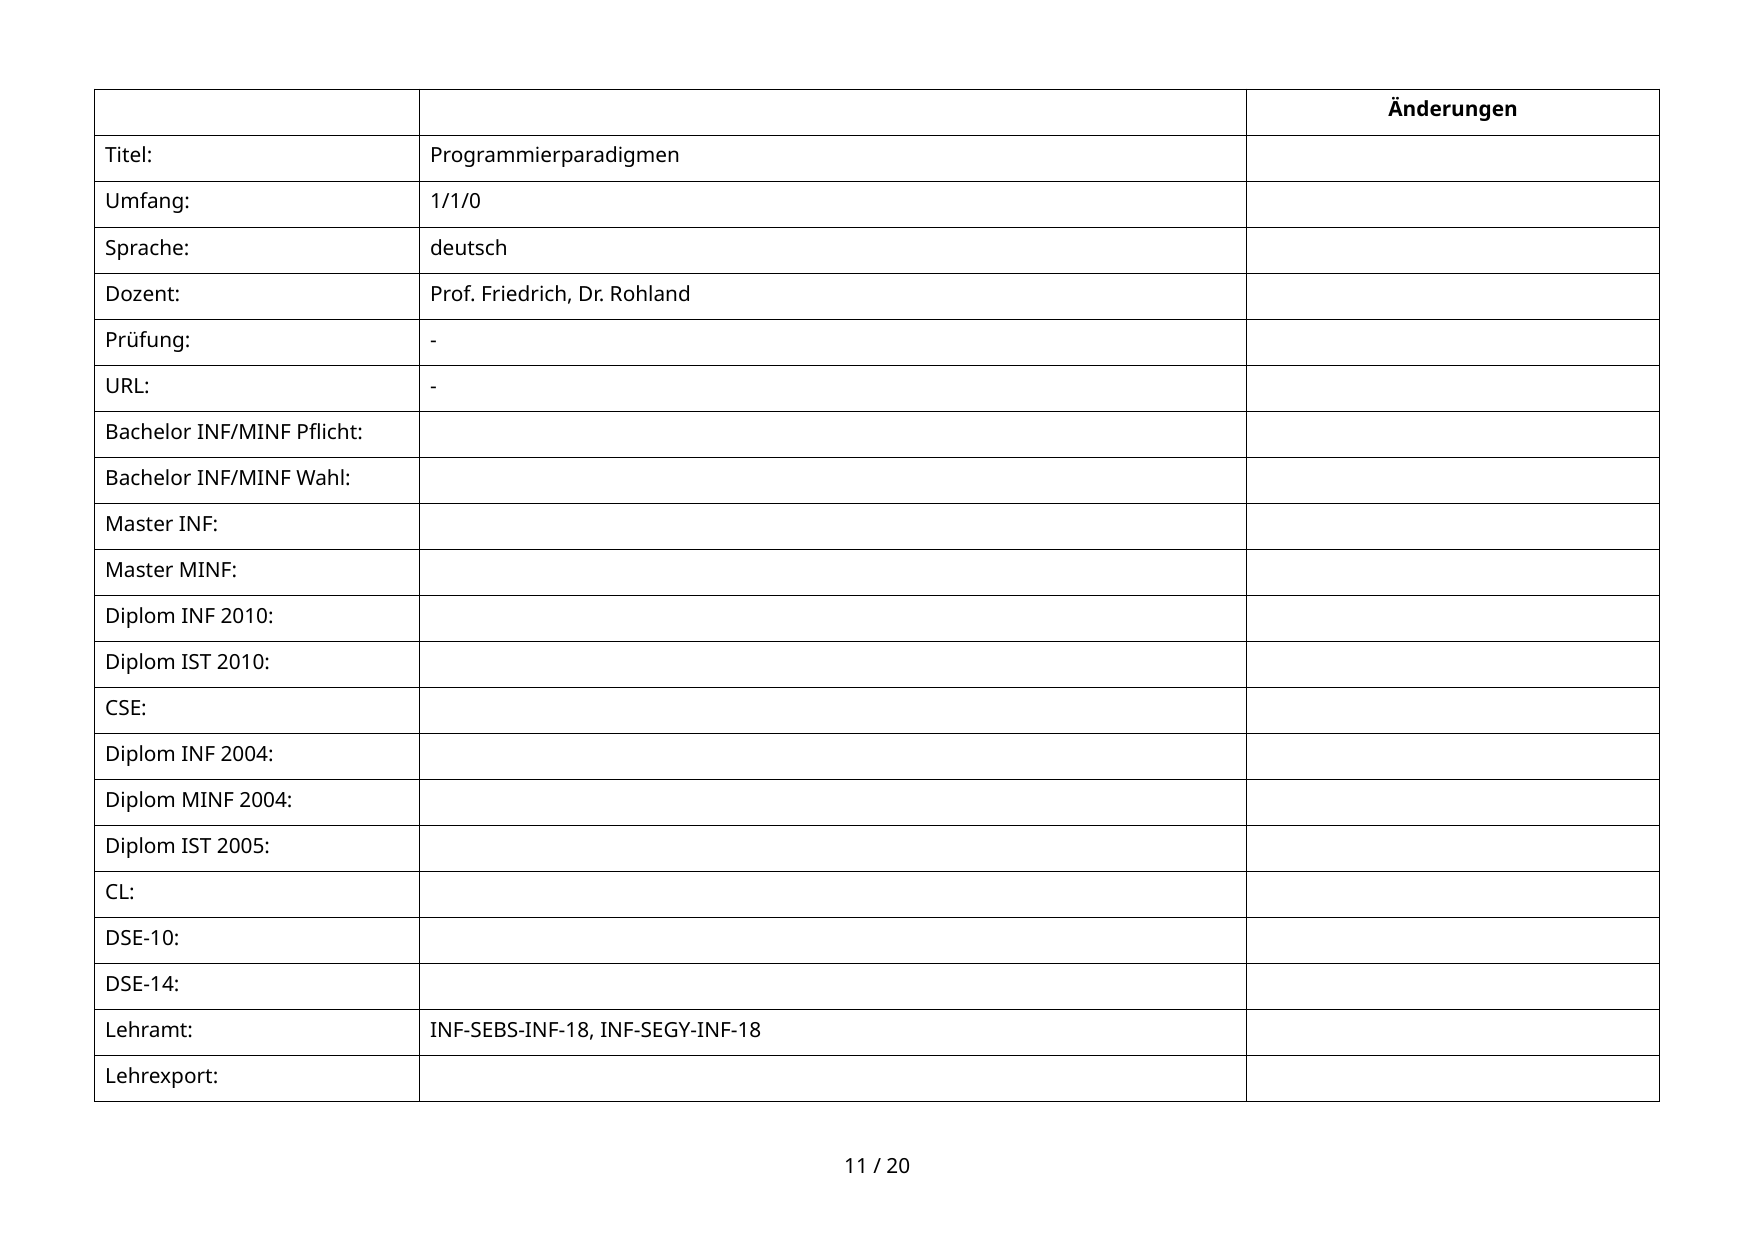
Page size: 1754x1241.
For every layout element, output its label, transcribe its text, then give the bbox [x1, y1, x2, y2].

table_header Änderungen [1247, 90, 1659, 134]
table_cell [420, 504, 1246, 549]
table_header [95, 90, 419, 134]
table_cell [1247, 1056, 1659, 1101]
table_cell [1247, 826, 1659, 871]
table_cell Diplom IST 2005: [95, 826, 419, 871]
table_cell [420, 964, 1246, 1009]
table_cell Prüfung: [95, 320, 419, 365]
table_cell Diplom INF 2010: [95, 596, 419, 641]
table_cell - [420, 320, 1246, 365]
table_cell [1247, 274, 1659, 319]
table_cell URL: [95, 366, 419, 411]
table_cell CSE: [95, 688, 419, 733]
table_cell INF-SEBS-INF-18, INF-SEGY-INF-18 [420, 1010, 1246, 1055]
table_cell [420, 872, 1246, 917]
table_cell Dozent: [95, 274, 419, 319]
table_cell [420, 826, 1246, 871]
table_cell Bachelor INF/MINF Pflicht: [95, 412, 419, 457]
table_cell [1247, 918, 1659, 963]
table_cell [1247, 182, 1659, 227]
table_cell [1247, 458, 1659, 503]
table_cell [1247, 964, 1659, 1009]
table_cell [1247, 228, 1659, 273]
table_cell Titel: [95, 136, 419, 181]
table_cell Bachelor INF/MINF Wahl: [95, 458, 419, 503]
table_cell [1247, 550, 1659, 595]
table_cell [1247, 1010, 1659, 1055]
table_cell [1247, 596, 1659, 641]
table_cell Diplom MINF 2004: [95, 780, 419, 825]
table_cell [1247, 412, 1659, 457]
table_cell [420, 642, 1246, 687]
table_cell - [420, 366, 1246, 411]
table_cell DSE-14: [95, 964, 419, 1009]
table_cell deutsch [420, 228, 1246, 273]
table_cell [1247, 366, 1659, 411]
table_cell CL: [95, 872, 419, 917]
table_cell Lehrexport: [95, 1056, 419, 1101]
table_cell [1247, 780, 1659, 825]
table_cell [420, 688, 1246, 733]
table_cell Sprache: [95, 228, 419, 273]
table_cell [1247, 320, 1659, 365]
table_cell 1/1/0 [420, 182, 1246, 227]
table_cell Diplom INF 2004: [95, 734, 419, 779]
table_cell Umfang: [95, 182, 419, 227]
table_cell [420, 1056, 1246, 1101]
table_cell [420, 596, 1246, 641]
table_cell Prof. Friedrich, Dr. Rohland [420, 274, 1246, 319]
table_cell Programmierparadigmen [420, 136, 1246, 181]
table_cell [1247, 872, 1659, 917]
table_cell [1247, 688, 1659, 733]
table_cell [1247, 642, 1659, 687]
table_cell Master INF: [95, 504, 419, 549]
table_cell [420, 412, 1246, 457]
table_cell [1247, 504, 1659, 549]
table_cell DSE-10: [95, 918, 419, 963]
table_cell [1247, 734, 1659, 779]
table_cell [420, 458, 1246, 503]
table_cell Master MINF: [95, 550, 419, 595]
table_cell [1247, 136, 1659, 181]
table_cell [420, 550, 1246, 595]
table_cell Diplom IST 2010: [95, 642, 419, 687]
table_header [420, 90, 1246, 134]
table_cell Lehramt: [95, 1010, 419, 1055]
table_cell [420, 734, 1246, 779]
table_cell [420, 918, 1246, 963]
table_cell [420, 780, 1246, 825]
